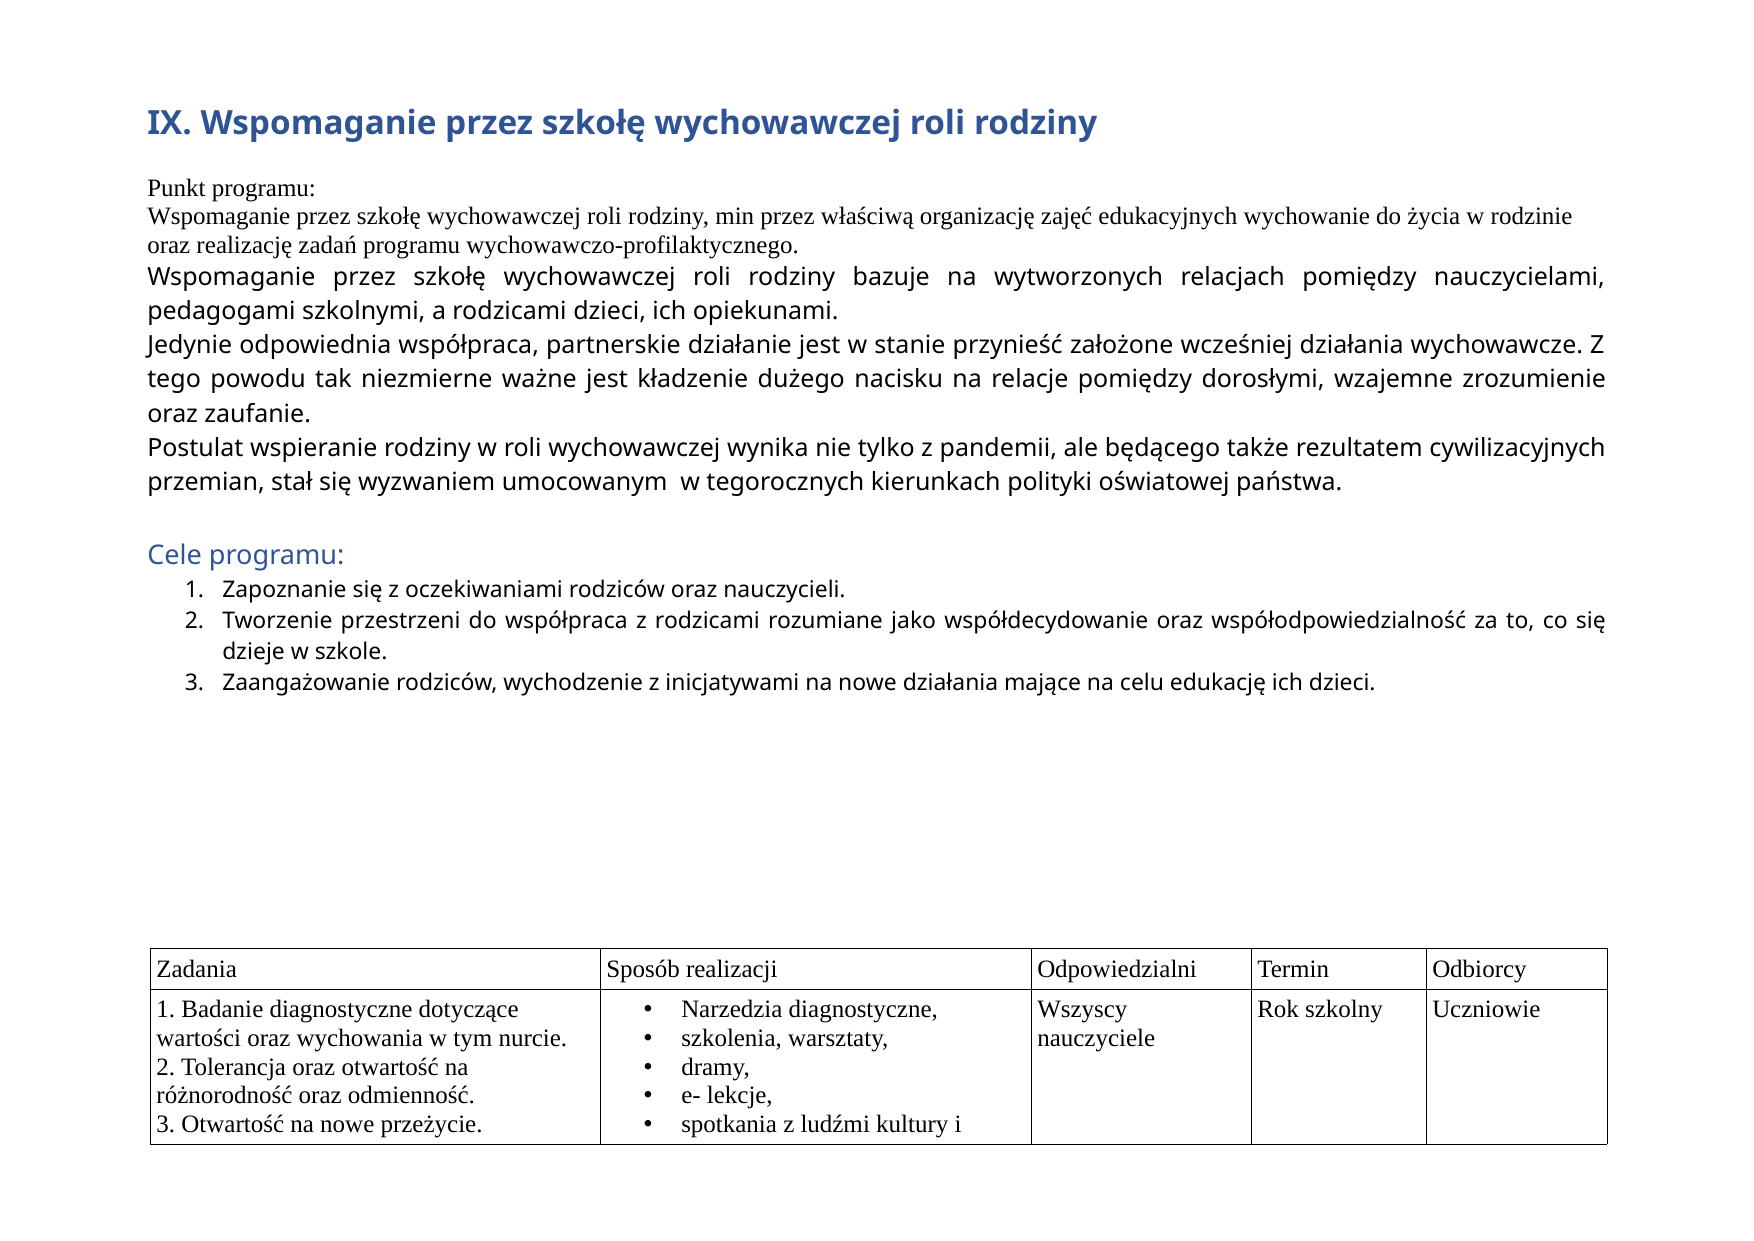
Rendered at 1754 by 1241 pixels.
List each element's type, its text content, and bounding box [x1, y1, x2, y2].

table_header Zadania [151, 949, 600, 988]
table_cell Wszyscy nauczyciele [1032, 990, 1251, 1144]
table_header Sposób realizacji [601, 949, 1031, 988]
table_cell Narzedzia diagnostyczne, szkolenia, warsztaty, dramy, e- lekcje, spotkania z ludźmi kultury i [601, 990, 1031, 1144]
table_cell Uczniowie [1427, 990, 1607, 1144]
table_cell 1. Badanie diagnostyczne dotyczące wartości oraz wychowania w tym nurcie. 2. Tolerancja oraz otwartość na różnorodność oraz odmienność. 3. Otwartość na nowe przeżycie. [151, 990, 600, 1144]
table_header Odbiorcy [1427, 949, 1607, 988]
table_header Odpowiedzialni [1032, 949, 1251, 988]
table_header Termin [1252, 949, 1426, 988]
table_cell Rok szkolny [1252, 990, 1426, 1144]
